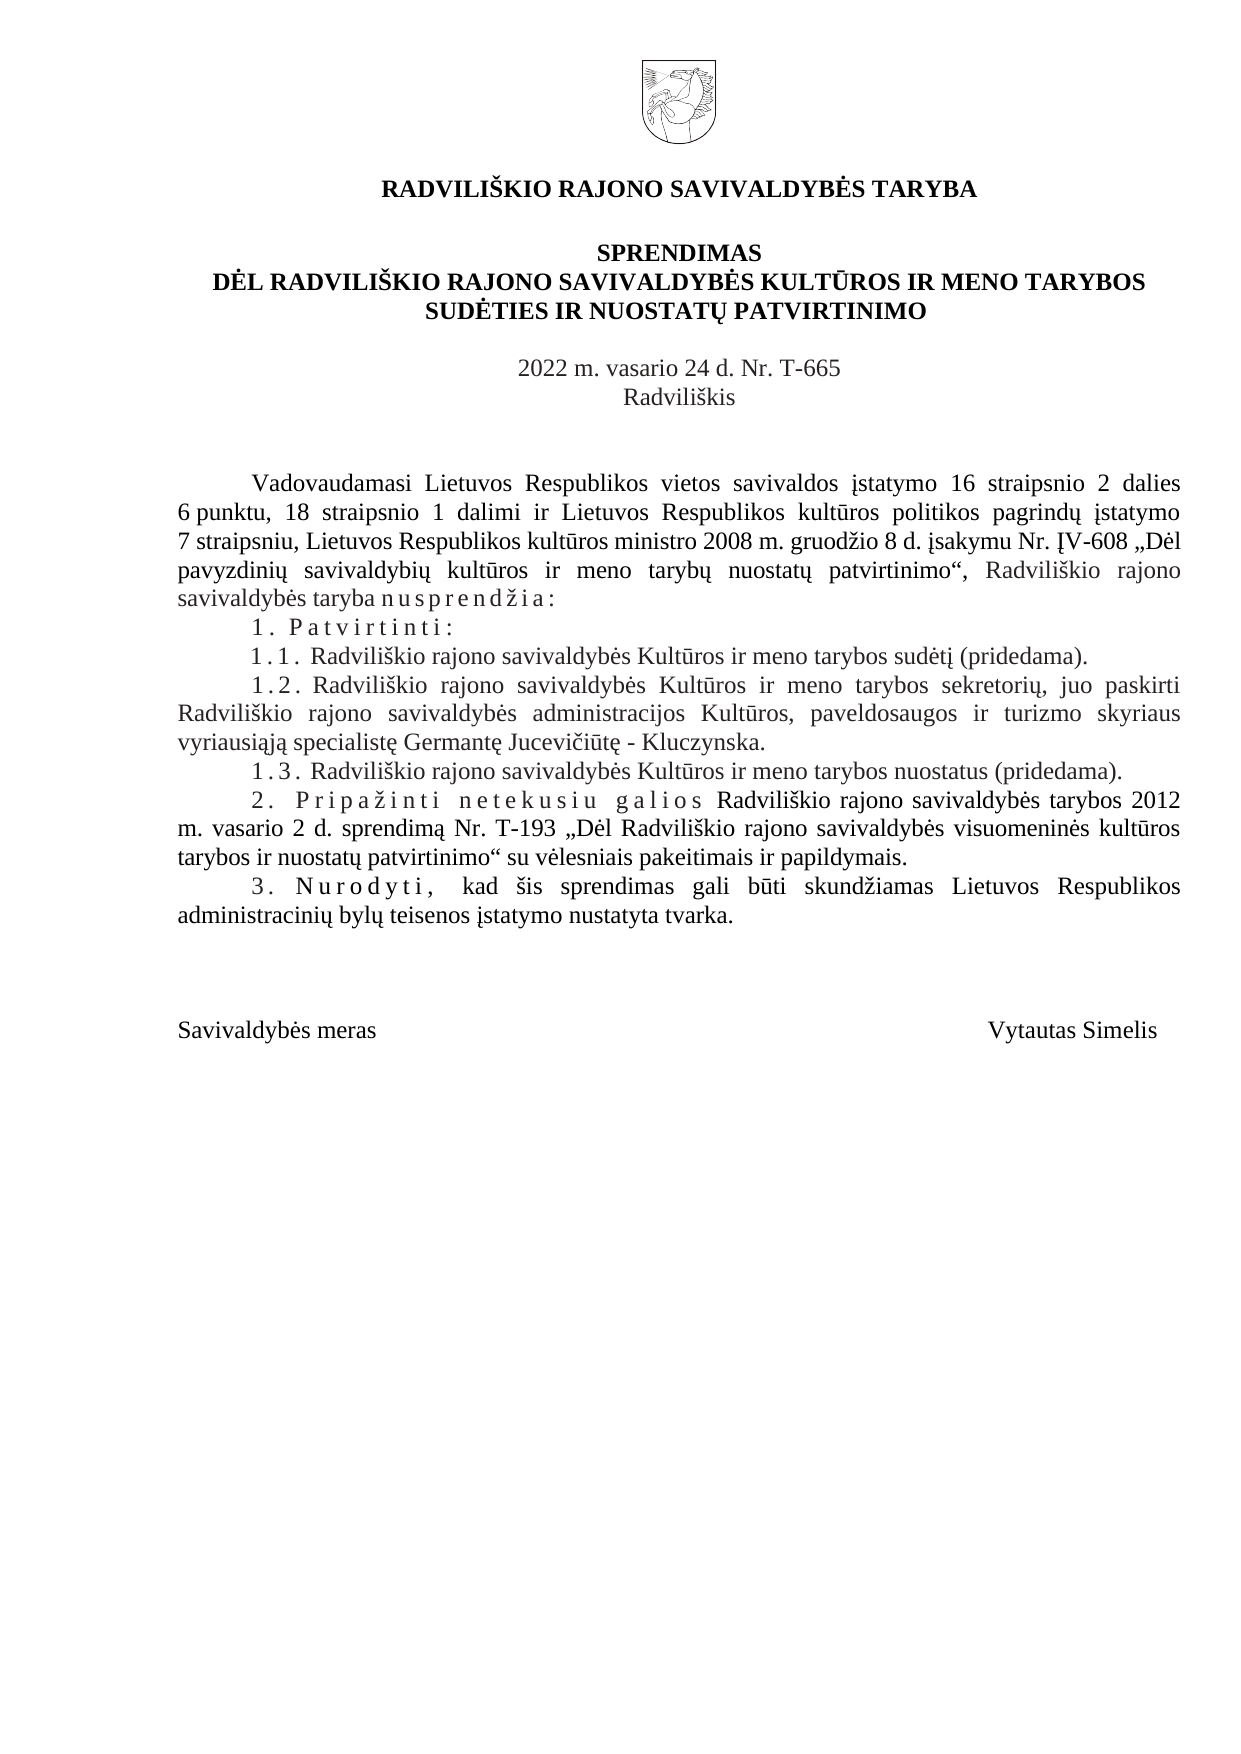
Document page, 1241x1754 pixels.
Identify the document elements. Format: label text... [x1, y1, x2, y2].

text Radviliškis [177, 382, 1181, 411]
text 1.3. Radviliškio rajono savivaldybės Kultūros ir meno tarybos nuostatus (pridedama). [251, 756, 1181, 785]
text 2022 m. vasario 24 d. Nr. T-665 [177, 353, 1181, 382]
text Savivaldybės meras Vytautas Simelis [177, 1015, 1181, 1043]
text 1.1. Radviliškio rajono savivaldybės Kultūros ir meno tarybos sudėtį (pridedama). [250, 641, 1181, 670]
text 1.2. Radviliškio rajono savivaldybės Kultūros ir meno tarybos sekretorių, juo paskirti Radviliškio rajono savivaldybės administracijos Kultūros, paveldosaugos ir turizmo skyriaus vyriausiąją specialistę Germantę Jucevičiūtę - Kluczynska. [177, 670, 1181, 756]
text 1. Patvirtinti: [251, 612, 1181, 641]
text 2. Pripažinti netekusiu galios Radviliškio rajono savivaldybės tarybos 2012 m. vasario 2 d. sprendimą Nr. T-193 „Dėl Radviliškio rajono savivaldybės visuomeninės kultūros tarybos ir nuostatų patvirtinimo“ su vėlesniais pakeitimais ir papildymais. [177, 785, 1181, 871]
text 3. Nurodyti, kad šis sprendimas gali būti skundžiamas Lietuvos Respublikos administracinių bylų teisenos įstatymo nustatyta tvarka. [177, 871, 1181, 928]
text DĖL RADVILIŠKIO RAJONO SAVIVALDYBĖS KULTŪROS IR MENO TARYBOS SUDĖTIES IR NUOSTATŲ PATVIRTINIMO [177, 267, 1181, 325]
text Vadovaudamasi Lietuvos Respublikos vietos savivaldos įstatymo 16 straipsnio 2 dalies 6 punktu, 18 straipsnio 1 dalimi ir Lietuvos Respublikos kultūros politikos pagrindų įstatymo 7 straipsniu, Lietuvos Respublikos kultūros ministro 2008 m. gruodžio 8 d. įsakymu Nr. ĮV-608 „Dėl pavyzdinių savivaldybių kultūros ir meno tarybų nuostatų patvirtinimo“, Radviliškio rajono savivaldybės taryba nusprendžia: [177, 468, 1181, 612]
text SPRENDIMAS [177, 238, 1181, 267]
subtitle RADVILIŠKIO RAJONO SAVIVALDYBĖS TARYBA [177, 174, 1181, 202]
